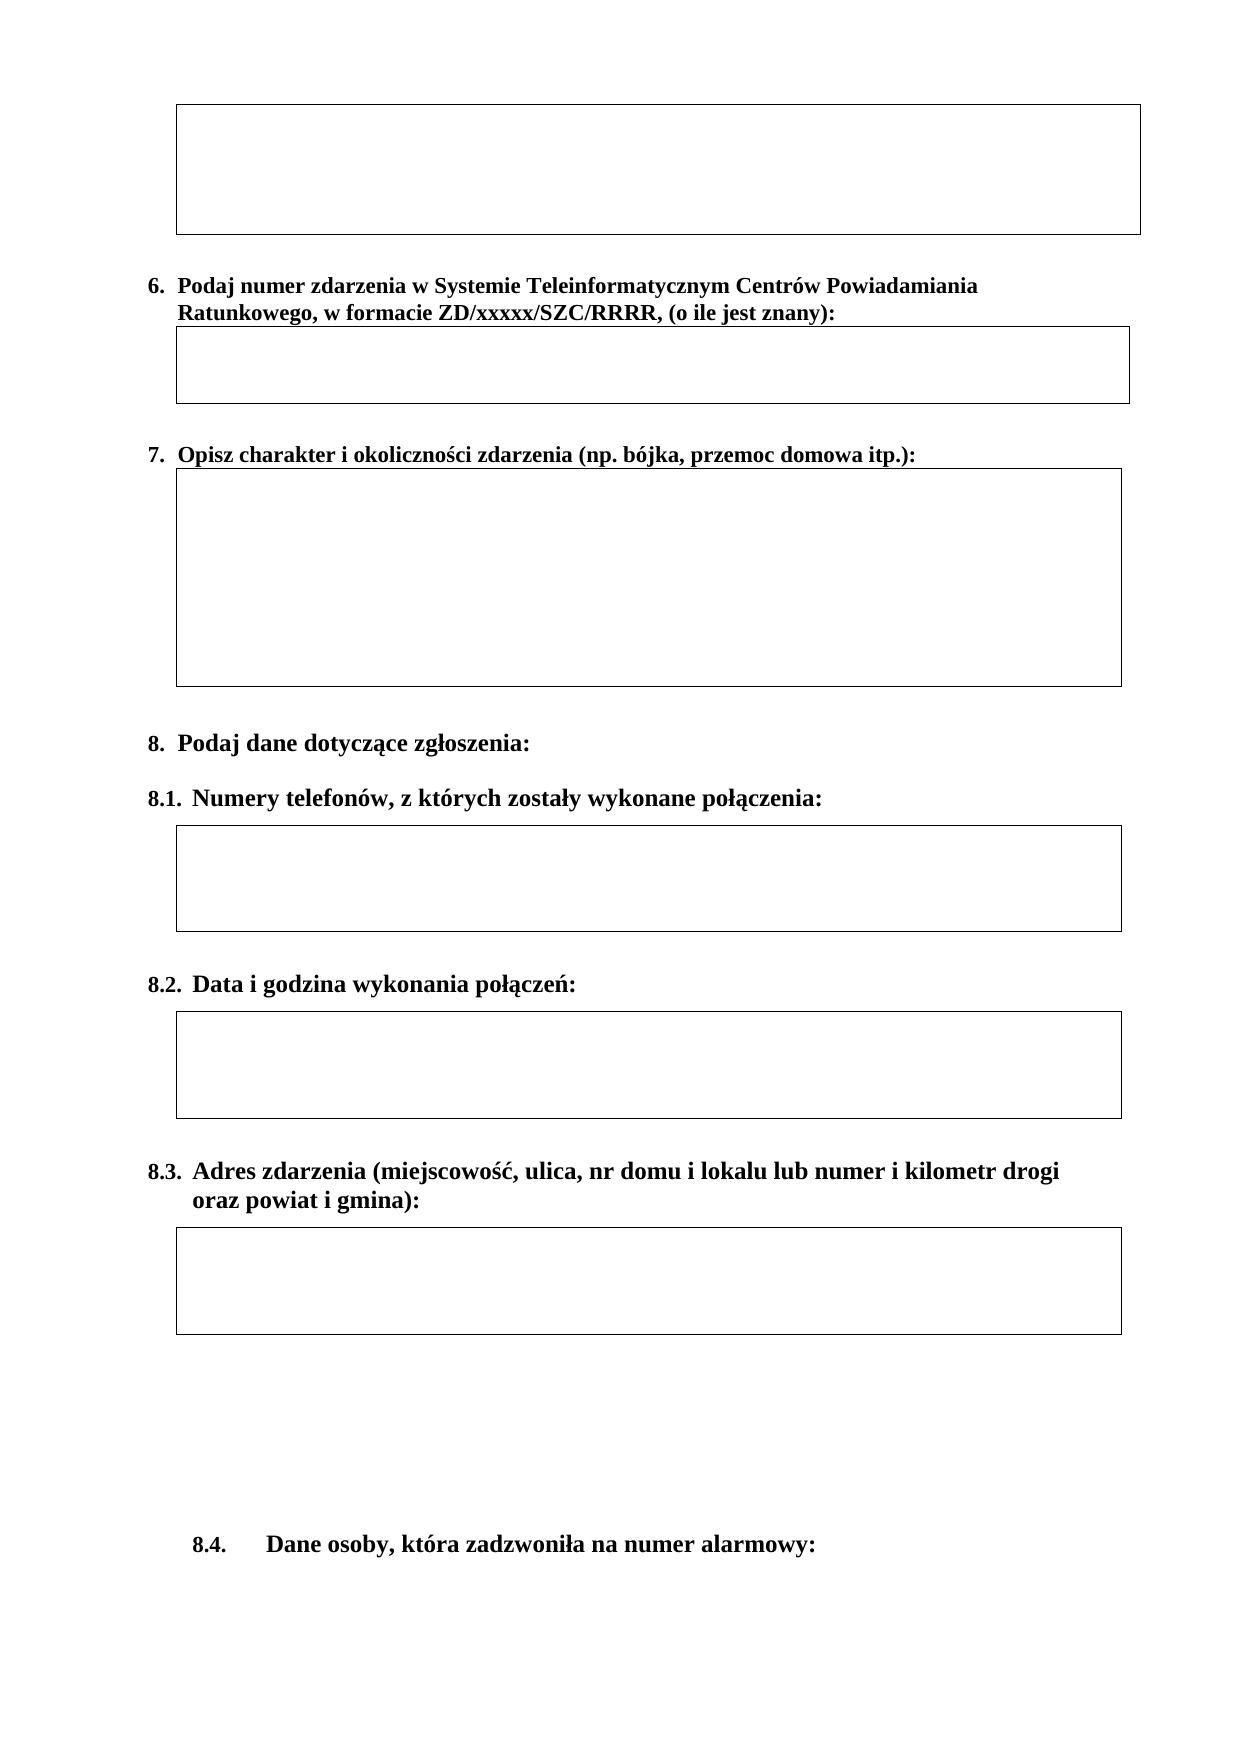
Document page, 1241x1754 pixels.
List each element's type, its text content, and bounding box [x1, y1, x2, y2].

table_header [177, 327, 1129, 403]
list Data i godzina wykonania połączeń: [148, 969, 1093, 998]
table_header [177, 826, 1121, 931]
table_header [177, 469, 1121, 686]
table_header [177, 105, 1140, 234]
list Opisz charakter i okoliczności zdarzenia (np. bójka, przemoc domowa itp.): [148, 441, 1093, 468]
table_header [177, 1012, 1121, 1118]
list Adres zdarzenia (miejscowość, ulica, nr domu i lokalu lub numer i kilometr drogi oraz powiat i gmina): [148, 1156, 1093, 1214]
list Podaj numer zdarzenia w Systemie Teleinformatycznym Centrów Powiadamiania Ratunkowego, w formacie ZD/xxxxx/SZC/RRRR, (o ile jest znany): [148, 272, 1093, 326]
list Numery telefonów, z których zostały wykonane połączenia: [148, 783, 1093, 811]
list Dane osoby, która zadzwoniła na numer alarmowy: [192, 1529, 1093, 1558]
table_header [177, 1228, 1121, 1334]
list Podaj dane dotyczące zgłoszenia: [148, 728, 1093, 757]
